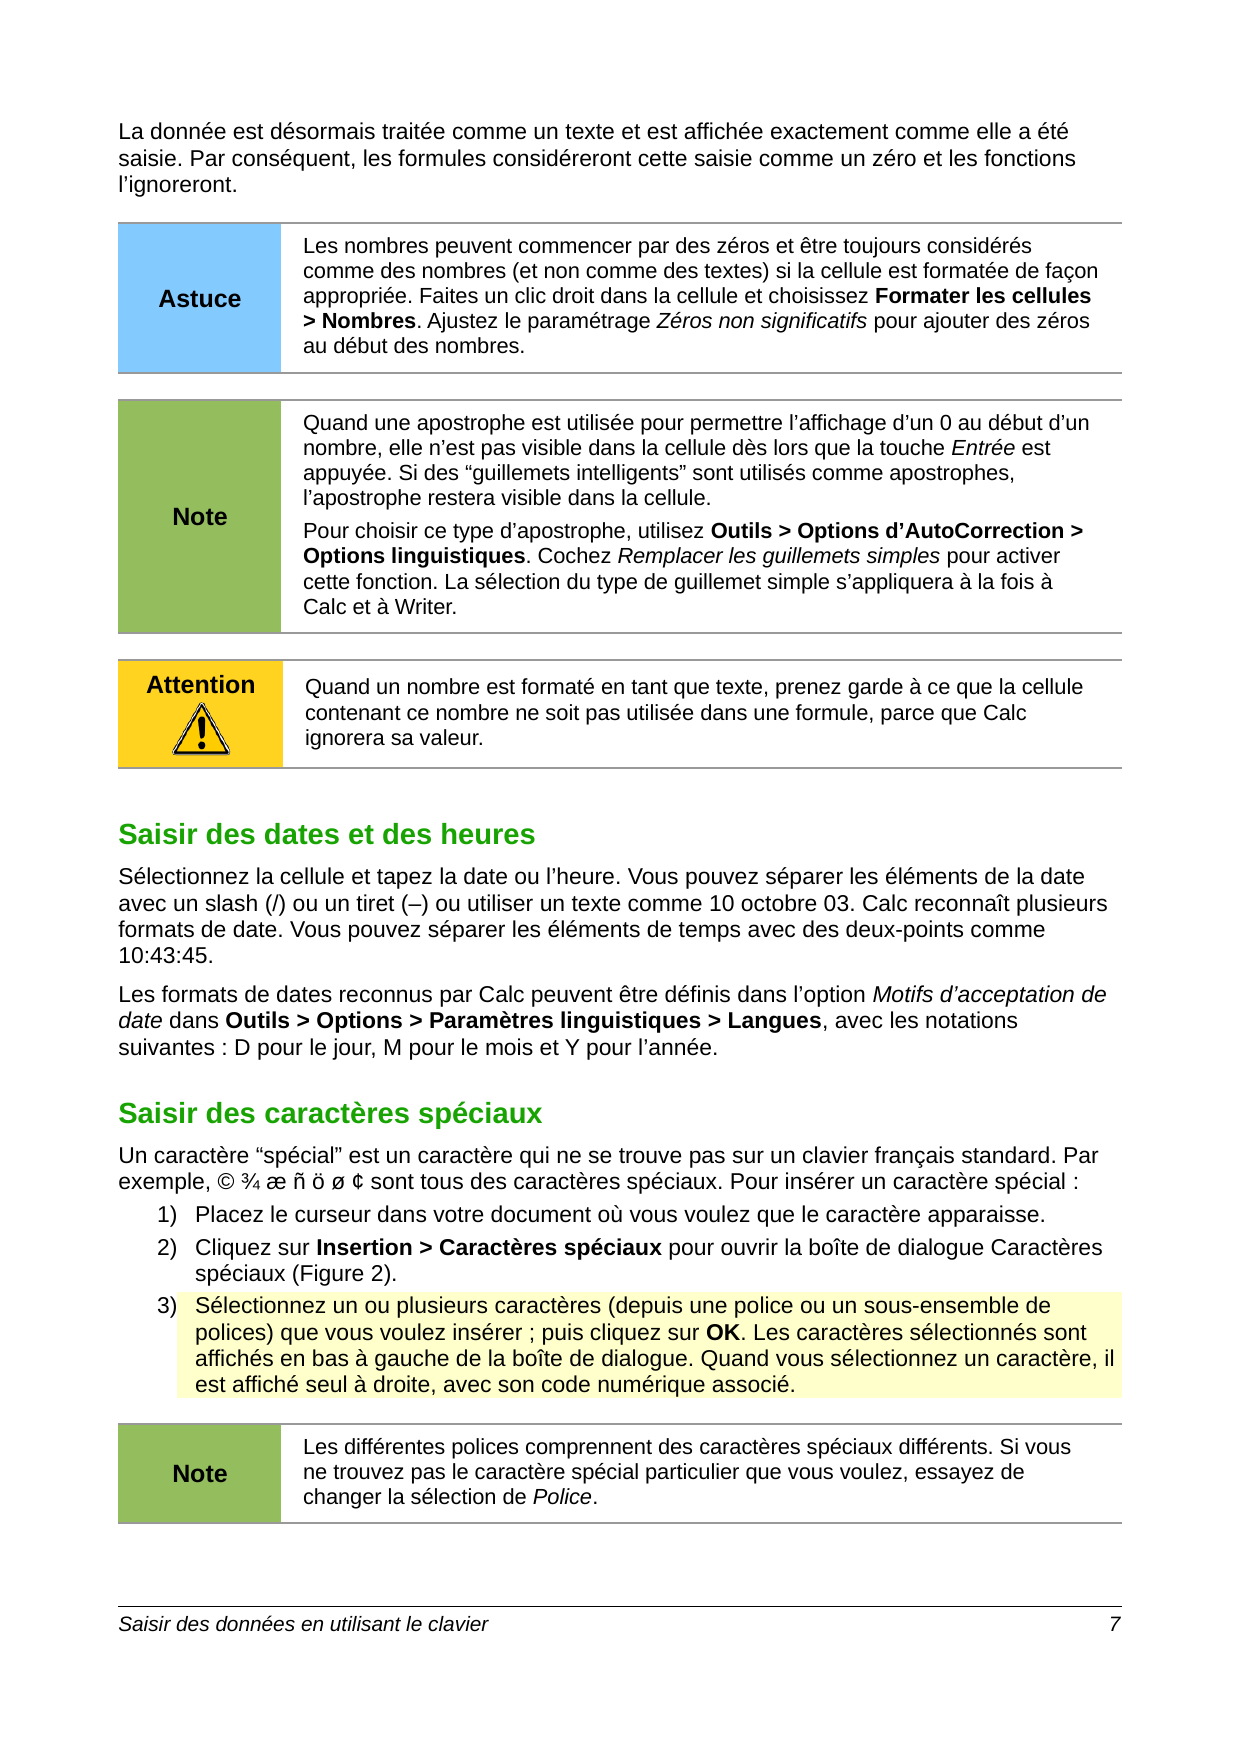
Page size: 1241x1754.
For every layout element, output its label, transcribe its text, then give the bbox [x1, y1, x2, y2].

list Cliquez sur Insertion > Caractères spéciaux pour ouvrir la boîte de dialogue Caractères spéciaux (Figure 2). [177, 1233, 1122, 1286]
table_header Astuce [118, 224, 281, 372]
text Sélectionnez la cellule et tapez la date ou l’heure. Vous pouvez séparer les éléments de la date avec un slash (/) ou un tiret (–) ou utiliser un texte comme 10 octobre 03. Calc reconnaît plusieurs formats de date. Vous pouvez séparer les éléments de temps avec des deux-points comme 10:43:45. [118, 863, 1122, 969]
table_header Attention [118, 661, 283, 767]
table_header Quand un nombre est formaté en tant que texte, prenez garde à ce que la cellule contenant ce nombre ne soit pas utilisée dans une formule, parce que Calc ignorera sa valeur. [283, 661, 1122, 767]
list Un caractère “spécial” est un caractère qui ne se trouve pas sur un clavier français standard. Par exemple, © ¾ æ ñ ö ø ¢ sont tous des caractères spéciaux. Pour insérer un caractère spécial : [118, 1142, 1122, 1194]
picture [168, 698, 233, 759]
table_header Note [118, 1425, 281, 1522]
list Sélectionnez un ou plusieurs caractères (depuis une police ou un sous-ensemble de polices) que vous voulez insérer ; puis cliquez sur OK. Les caractères sélectionnés sont affichés en bas à gauche de la boîte de dialogue. Quand vous sélectionnez un caractère, il est affiché seul à droite, avec son code numérique associé. [177, 1292, 1122, 1398]
subtitle Saisir des caractères spéciaux [118, 1096, 1122, 1129]
table_header Les nombres peuvent commencer par des zéros et être toujours considérés comme des nombres (et non comme des textes) si la cellule est formatée de façon appropriée. Faites un clic droit dans la cellule et choisissez Formater les cellules > Nombres. Ajustez le paramétrage Zéros non significatifs pour ajouter des zéros au début des nombres. [281, 224, 1122, 372]
text Les formats de dates reconnus par Calc peuvent être définis dans l’option Motifs d’acceptation de date dans Outils > Options > Paramètres linguistiques > Langues, avec les notations suivantes : D pour le jour, M pour le mois et Y pour l’année. [118, 981, 1122, 1060]
subtitle Saisir des dates et des heures [118, 817, 1122, 851]
table_header Les différentes polices comprennent des caractères spéciaux différents. Si vous ne trouvez pas le caractère spécial particulier que vous voulez, essayez de changer la sélection de Police. [281, 1425, 1122, 1522]
table_header Note [118, 401, 281, 632]
list Placez le curseur dans votre document où vous voulez que le caractère apparaisse. [177, 1201, 1122, 1227]
table_header Quand une apostrophe est utilisée pour permettre l’affichage d’un 0 au début d’un nombre, elle n’est pas visible dans la cellule dès lors que la touche Entrée est appuyée. Si des “guillemets intelligents” sont utilisés comme apostrophes, l’apostrophe restera visible dans la cellule. Pour choisir ce type d’apostrophe, utilisez Outils > Options d’AutoCorrection > Options linguistiques. Cochez Remplacer les guillemets simples pour activer cette fonction. La sélection du type de guillemet simple s’appliquera à la fois à Calc et à Writer. [281, 401, 1122, 632]
text La donnée est désormais traitée comme un texte et est affichée exactement comme elle a été saisie. Par conséquent, les formules considéreront cette saisie comme un zéro et les fonctions l’ignoreront. [118, 118, 1122, 197]
